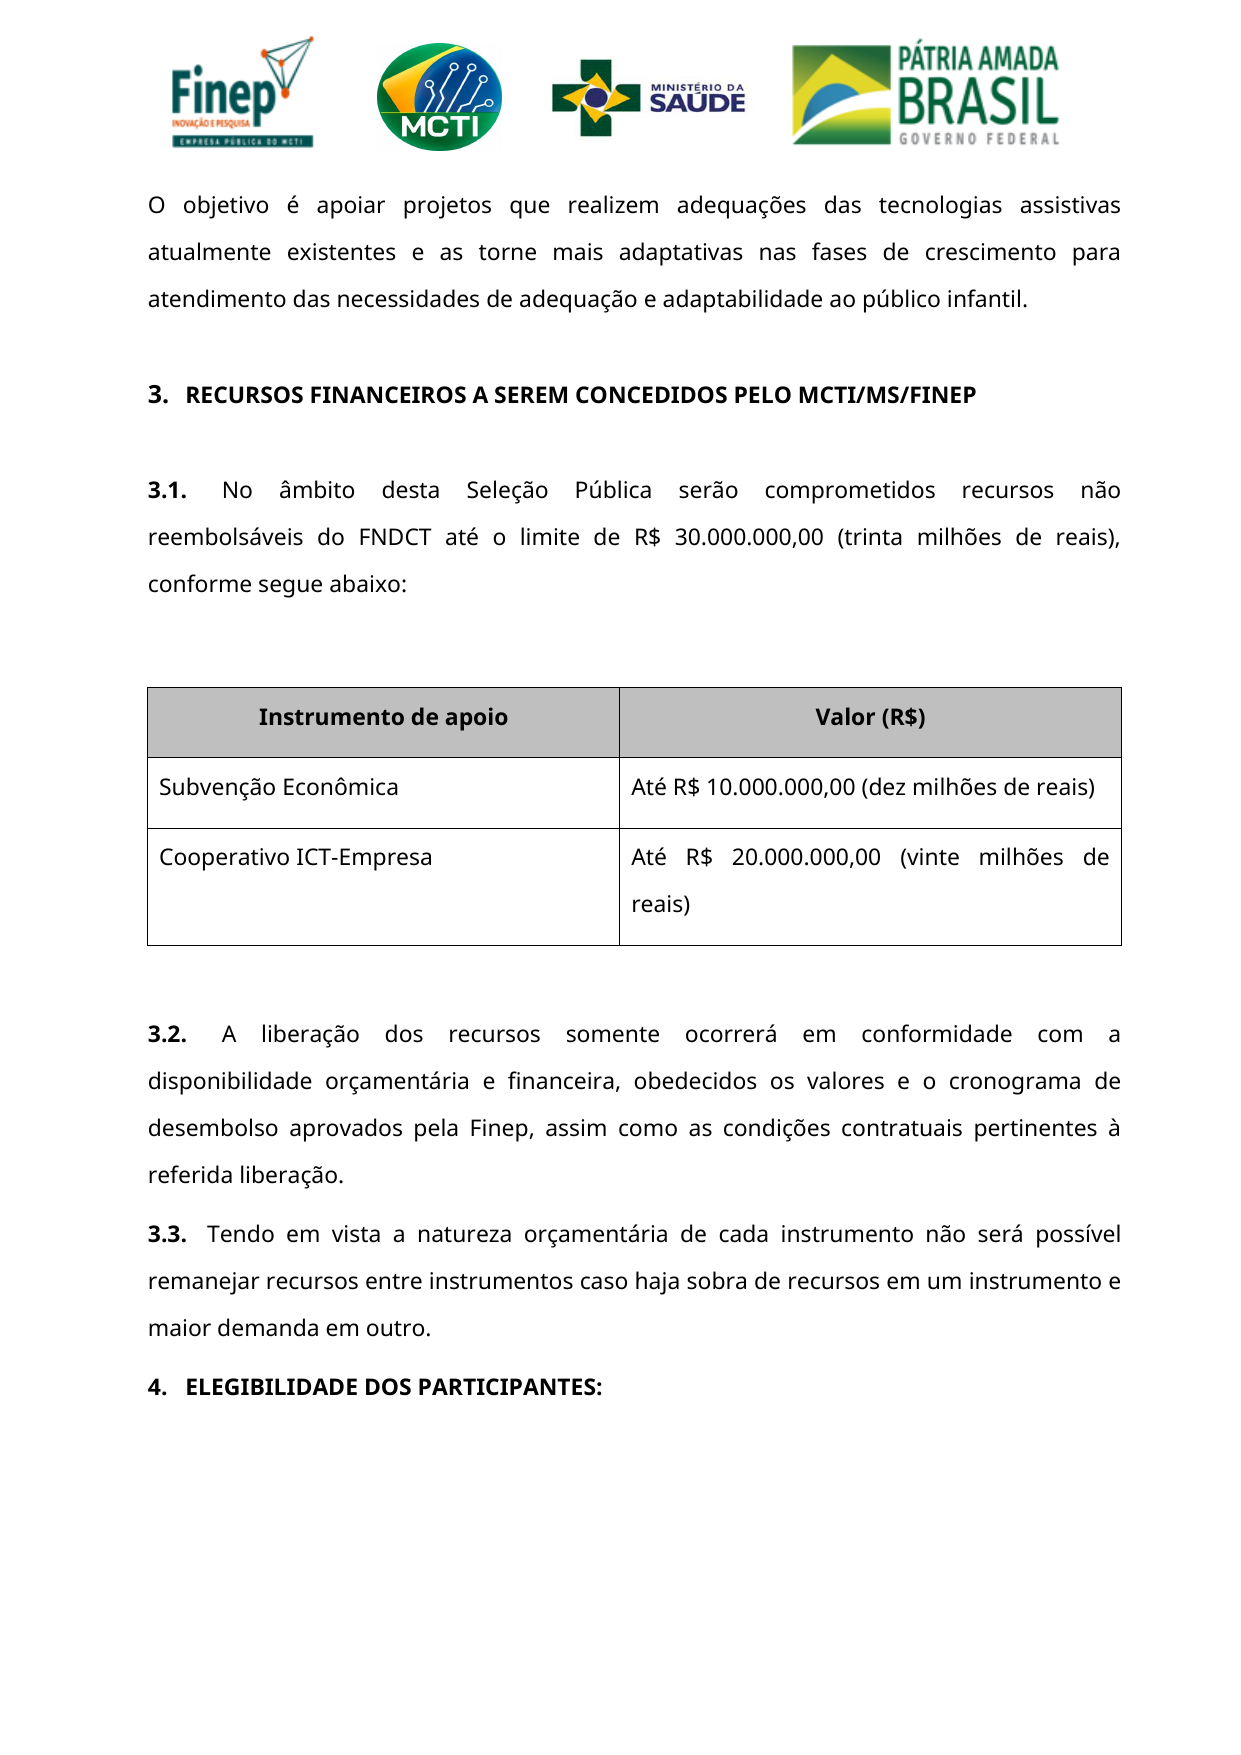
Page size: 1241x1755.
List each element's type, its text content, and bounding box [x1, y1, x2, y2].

table_cell Subvenção Econômica [148, 758, 619, 828]
table_header Instrumento de apoio [148, 688, 619, 757]
table_cell Até R$ 10.000.000,00 (dez milhões de reais) [620, 758, 1121, 828]
list A liberação dos recursos somente ocorrerá em conformidade com a disponibilidade orçamentária e financeira, obedecidos os valores e o cronograma de desembolso aprovados pela Finep, assim como as condições contratuais pertinentes à referida liberação. [148, 1018, 1122, 1190]
list O objetivo é apoiar projetos que realizem adequações das tecnologias assistivas atualmente existentes e as torne mais adaptativas nas fases de crescimento para atendimento das necessidades de adequação e adaptabilidade ao público infantil. [148, 189, 1122, 314]
table_cell Cooperativo ICT-Empresa [148, 829, 619, 945]
list Tendo em vista a natureza orçamentária de cada instrumento não será possível remanejar recursos entre instrumentos caso haja sobra de recursos em um instrumento e maior demanda em outro. [148, 1218, 1122, 1343]
list RECURSOS FINANCEIROS A SEREM CONCEDIDOS PELO MCTI/MS/FINEP [148, 376, 1122, 411]
table_header Valor (R$) [620, 688, 1121, 757]
list ELEGIBILIDADE DOS PARTICIPANTES: [148, 1371, 1122, 1402]
table_cell Até R$ 20.000.000,00 (vinte milhões de reais) [620, 829, 1121, 945]
list No âmbito desta Seleção Pública serão comprometidos recursos não reembolsáveis do FNDCT até o limite de R$ 30.000.000,00 (trinta milhões de reais), conforme segue abaixo: [148, 474, 1122, 599]
